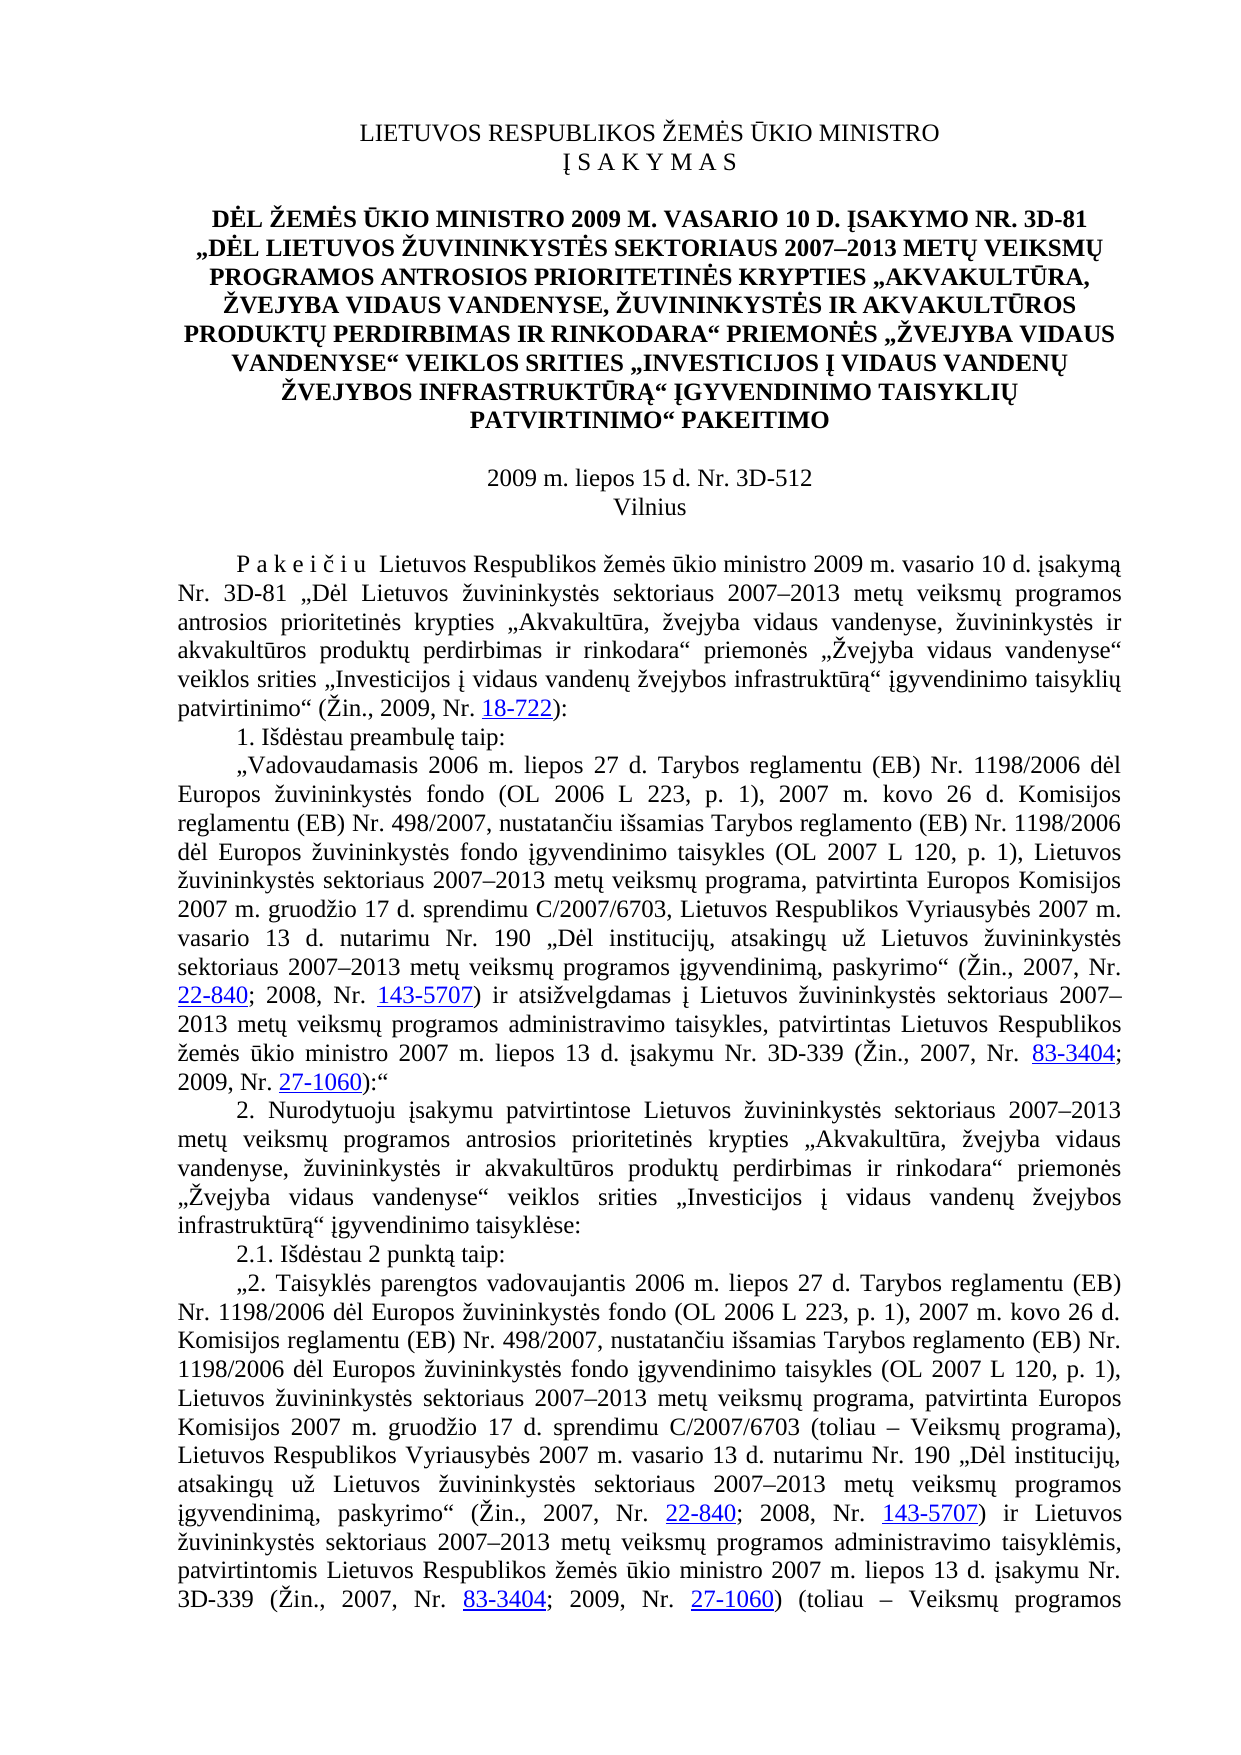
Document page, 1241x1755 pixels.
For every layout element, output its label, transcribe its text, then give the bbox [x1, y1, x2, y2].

text Vilnius [177, 492, 1122, 521]
text „2. Taisyklės parengtos vadovaujantis 2006 m. liepos 27 d. Tarybos reglamentu (EB) Nr. 1198/2006 dėl Europos žuvininkystės fondo (OL 2006 L 223, p. 1), 2007 m. kovo 26 d. Komisijos reglamentu (EB) Nr. 498/2007, nustatančiu išsamias Tarybos reglamento (EB) Nr. 1198/2006 dėl Europos žuvininkystės fondo įgyvendinimo taisykles (OL 2007 L 120, p. 1), Lietuvos žuvininkystės sektoriaus 2007–2013 metų veiksmų programa, patvirtinta Europos Komisijos 2007 m. gruodžio 17 d. sprendimu C/2007/6703 (toliau – Veiksmų programa), Lietuvos Respublikos Vyriausybės 2007 m. vasario 13 d. nutarimu Nr. 190 „Dėl institucijų, atsakingų už Lietuvos žuvininkystės sektoriaus 2007–2013 metų veiksmų programos įgyvendinimą, paskyrimo“ (Žin., 2007, Nr. 22-840; 2008, Nr. 143-5707) ir Lietuvos žuvininkystės sektoriaus 2007–2013 metų veiksmų programos administravimo taisyklėmis, patvirtintomis Lietuvos Respublikos žemės ūkio ministro 2007 m. liepos 13 d. įsakymu Nr. 3D-339 (Žin., 2007, Nr. 83-3404; 2009, Nr. 27-1060) (toliau – Veiksmų programos [177, 1268, 1122, 1613]
text „Vadovaudamasis 2006 m. liepos 27 d. Tarybos reglamentu (EB) Nr. 1198/2006 dėl Europos žuvininkystės fondo (OL 2006 L 223, p. 1), 2007 m. kovo 26 d. Komisijos reglamentu (EB) Nr. 498/2007, nustatančiu išsamias Tarybos reglamento (EB) Nr. 1198/2006 dėl Europos žuvininkystės fondo įgyvendinimo taisykles (OL 2007 L 120, p. 1), Lietuvos žuvininkystės sektoriaus 2007–2013 metų veiksmų programa, patvirtinta Europos Komisijos 2007 m. gruodžio 17 d. sprendimu C/2007/6703, Lietuvos Respublikos Vyriausybės 2007 m. vasario 13 d. nutarimu Nr. 190 „Dėl institucijų, atsakingų už Lietuvos žuvininkystės sektoriaus 2007–2013 metų veiksmų programos įgyvendinimą, paskyrimo“ (Žin., 2007, Nr. 22-840; 2008, Nr. 143-5707) ir atsižvelgdamas į Lietuvos žuvininkystės sektoriaus 2007–2013 metų veiksmų programos administravimo taisykles, patvirtintas Lietuvos Respublikos žemės ūkio ministro 2007 m. liepos 13 d. įsakymu Nr. 3D-339 (Žin., 2007, Nr. 83-3404; 2009, Nr. 27-1060):“ [177, 751, 1122, 1096]
text ĮSAKYMAS [177, 147, 1122, 176]
text LIETUVOS RESPUBLIKOS ŽEMĖS ŪKIO MINISTRO [177, 118, 1122, 147]
text DĖL ŽEMĖS ŪKIO MINISTRO 2009 m. VASARIO 10 d. ĮSAKYMO Nr. 3D-81 „DĖL LIETUVOS ŽUVININKYSTĖS SEKTORIAUS 2007–2013 METŲ VEIKSMŲ PROGRAMOS ANTROSIOS PRIORITETINĖS KRYPTIES „AKVAKULTŪRA, ŽVEJYBA VIDAUS VANDENYSE, ŽUVININKYSTĖS IR AKVAKULTŪROS PRODUKTŲ PERDIRBIMAS IR RINKODARA“ PRIEMONĖS „ŽVEJYBA VIDAUS VANDENYSE“ VEIKLOS SRITIES „INVESTICIJOS Į VIDAUS VANDENŲ ŽVEJYBOS INFRASTRUKTŪRĄ“ ĮGYVENDINIMO TAISYKLIŲ PATVIRTINIMO“ PAKEITIMO [177, 204, 1122, 434]
text 2. Nurodytuoju įsakymu patvirtintose Lietuvos žuvininkystės sektoriaus 2007–2013 metų veiksmų programos antrosios prioritetinės krypties „Akvakultūra, žvejyba vidaus vandenyse, žuvininkystės ir akvakultūros produktų perdirbimas ir rinkodara“ priemonės „Žvejyba vidaus vandenyse“ veiklos srities „Investicijos į vidaus vandenų žvejybos infrastruktūrą“ įgyvendinimo taisyklėse: [177, 1096, 1122, 1239]
text 1. Išdėstau preambulę taip: [177, 722, 1122, 751]
text 2009 m. liepos 15 d. Nr. 3D-512 [177, 463, 1122, 492]
text Pakeičiu Lietuvos Respublikos žemės ūkio ministro 2009 m. vasario 10 d. įsakymą Nr. 3D-81 „Dėl Lietuvos žuvininkystės sektoriaus 2007–2013 metų veiksmų programos antrosios prioritetinės krypties „Akvakultūra, žvejyba vidaus vandenyse, žuvininkystės ir akvakultūros produktų perdirbimas ir rinkodara“ priemonės „Žvejyba vidaus vandenyse“ veiklos srities „Investicijos į vidaus vandenų žvejybos infrastruktūrą“ įgyvendinimo taisyklių patvirtinimo“ (Žin., 2009, Nr. 18-722): [177, 549, 1122, 722]
text 2.1. Išdėstau 2 punktą taip: [177, 1239, 1122, 1268]
